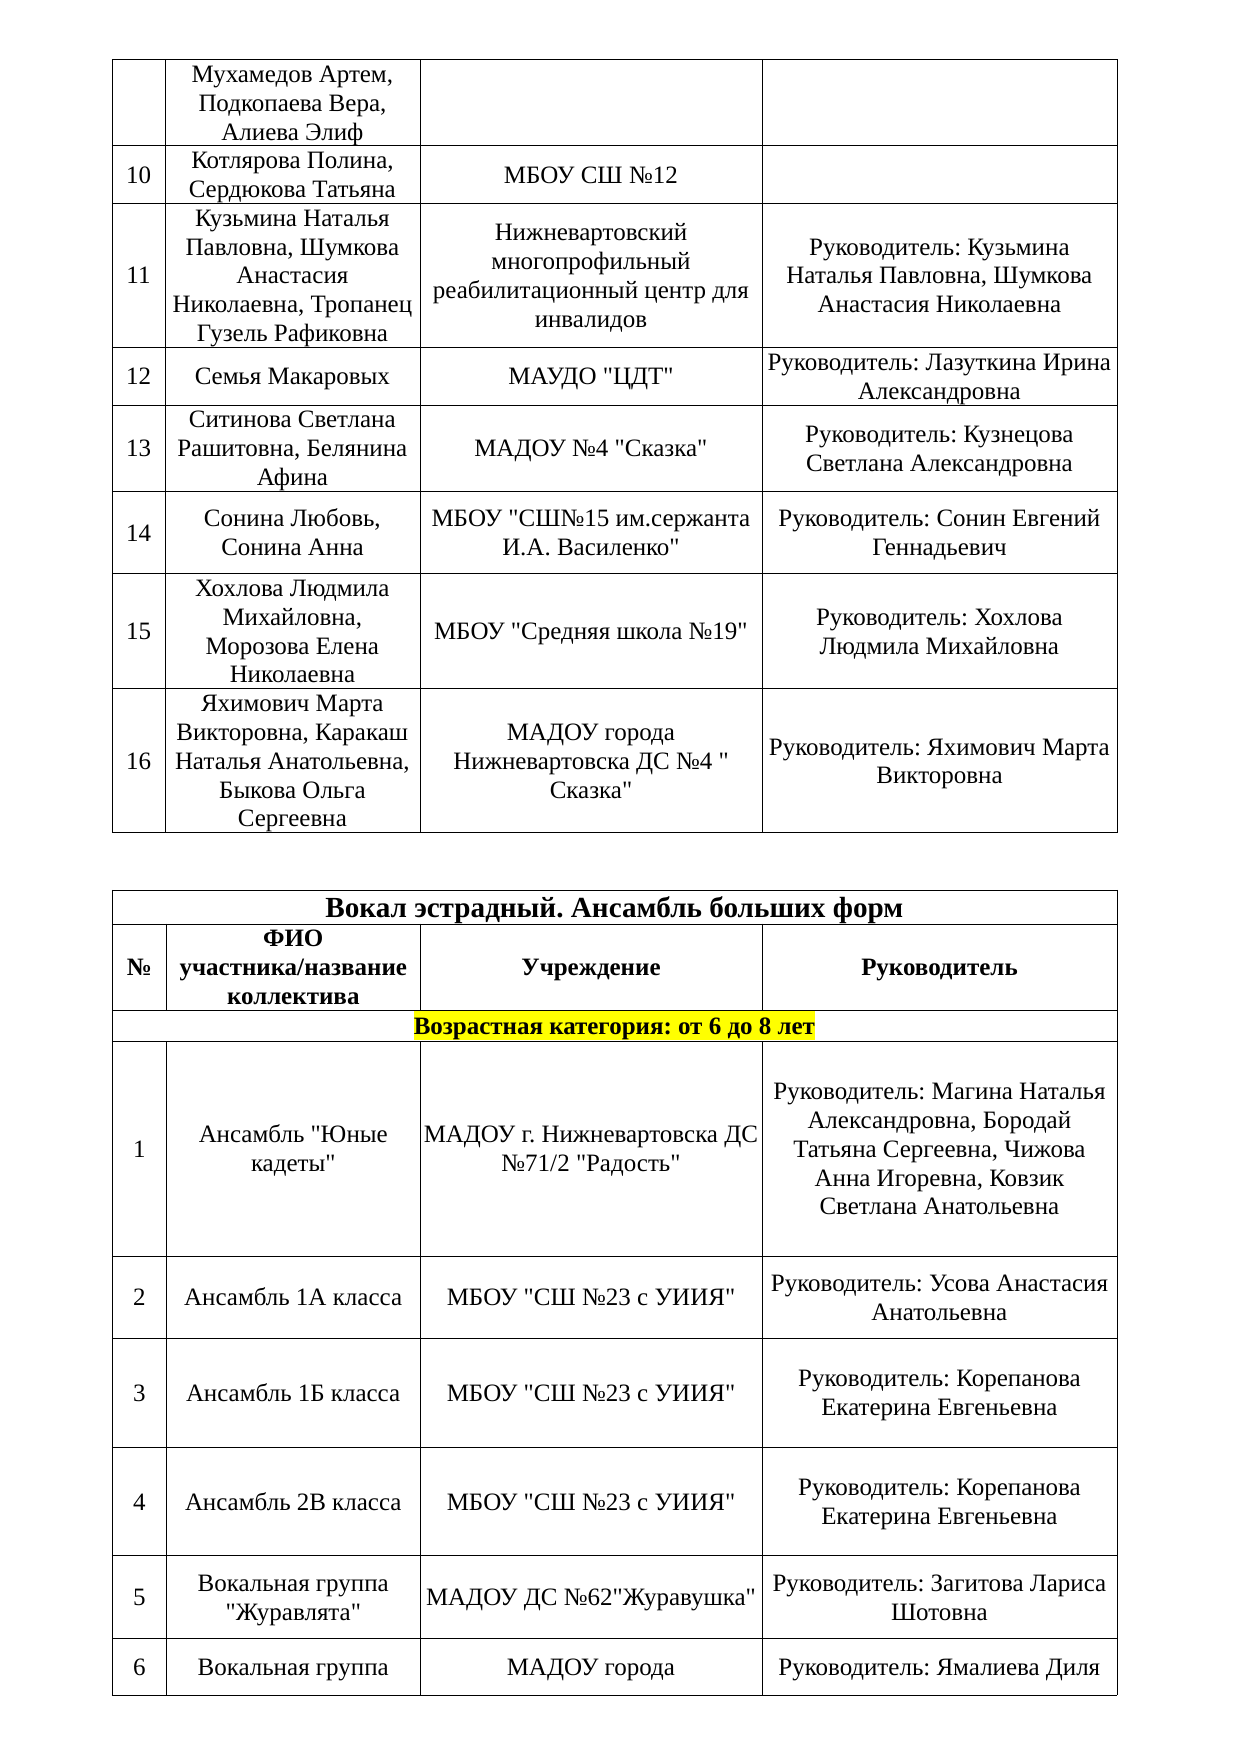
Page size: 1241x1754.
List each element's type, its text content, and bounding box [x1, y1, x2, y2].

table_cell ФИО участника/название коллектива [167, 925, 420, 1010]
table_cell МАУДО "ЦДТ" [421, 348, 762, 404]
table_cell № [113, 925, 166, 1010]
table_cell Руководитель: Магина Наталья Александровна, Бородай Татьяна Сергеевна, Чижова Анна Игоревна, Ковзик Светлана Анатольевна [763, 1042, 1117, 1256]
table_cell МАДОУ №4 "Сказка" [421, 406, 762, 491]
table_cell 16 [113, 689, 165, 832]
table_cell Руководитель: Кузьмина Наталья Павловна, Шумкова Анастасия Николаевна [763, 204, 1117, 347]
table_cell Ансамбль 1А класса [167, 1257, 420, 1338]
table_cell Нижневартовский многопрофильный реабилитационный центр для инвалидов [421, 204, 762, 347]
table_cell МБОУ "Средняя школа №19" [421, 574, 762, 688]
table_cell МБОУ "СШ №23 с УИИЯ" [421, 1448, 762, 1555]
table_cell Руководитель [763, 925, 1117, 1010]
table_cell МБОУ "СШ№15 им.сержанта И.А. Василенко" [421, 492, 762, 573]
table_header Вокал эстрадный. Ансамбль больших форм [113, 891, 1117, 923]
table_cell 12 [113, 348, 165, 404]
table_cell Кузьмина Наталья Павловна, Шумкова Анастасия Николаевна, Тропанец Гузель Рафиковна [166, 204, 420, 347]
table_cell 10 [113, 146, 165, 203]
table_cell Ситинова Светлана Рашитовна, Белянина Афина [166, 406, 420, 491]
table_cell Котлярова Полина, Сердюкова Татьяна [166, 146, 420, 203]
table_cell Руководитель: Корепанова Екатерина Евгеньевна [763, 1448, 1117, 1555]
table_cell 13 [113, 406, 165, 491]
table_cell Сонина Любовь, Сонина Анна [166, 492, 420, 573]
table_cell МБОУ "СШ №23 с УИИЯ" [421, 1257, 762, 1338]
table_cell 1 [113, 1042, 166, 1256]
table_cell МБОУ СШ №12 [421, 146, 762, 203]
table_cell Мухамедов Артем, Подкопаева Вера, Алиева Элиф [166, 60, 420, 145]
table_cell 2 [113, 1257, 166, 1338]
table_cell Руководитель: Кузнецова Светлана Александровна [763, 406, 1117, 491]
table_cell 15 [113, 574, 165, 688]
table_cell [113, 60, 165, 145]
table_cell Руководитель: Хохлова Людмила Михайловна [763, 574, 1117, 688]
table_cell МБОУ "СШ №23 с УИИЯ" [421, 1339, 762, 1447]
table_cell [421, 60, 762, 145]
table_cell Руководитель: Лазуткина Ирина Александровна [763, 348, 1117, 404]
table_cell 4 [113, 1448, 166, 1555]
table_cell МАДОУ г. Нижневартовска ДС №71/2 "Радость" [421, 1042, 762, 1256]
table_cell 3 [113, 1339, 166, 1447]
table_cell Руководитель: Усова Анастасия Анатольевна [763, 1257, 1117, 1338]
table_cell Ансамбль "Юные кадеты" [167, 1042, 420, 1256]
table_cell МАДОУ ДС №62"Журавушка" [421, 1556, 762, 1638]
table_cell Руководитель: Яхимович Марта Викторовна [763, 689, 1117, 832]
table_cell Семья Макаровых [166, 348, 420, 404]
table_cell МАДОУ города Нижневартовска ДС №4 " Сказка" [421, 689, 762, 832]
table_cell 6 [113, 1639, 166, 1695]
table_cell Ансамбль 2В класса [167, 1448, 420, 1555]
table_cell 5 [113, 1556, 166, 1638]
table_cell Руководитель: Корепанова Екатерина Евгеньевна [763, 1339, 1117, 1447]
table_cell Ансамбль 1Б класса [167, 1339, 420, 1447]
table_cell [763, 60, 1117, 145]
table_cell МАДОУ города [421, 1639, 762, 1695]
table_cell 11 [113, 204, 165, 347]
table_cell 14 [113, 492, 165, 573]
table_cell Учреждение [421, 925, 762, 1010]
table_cell Руководитель: Загитова Лариса Шотовна [763, 1556, 1117, 1638]
table_cell Хохлова Людмила Михайловна, Морозова Елена Николаевна [166, 574, 420, 688]
table_cell Руководитель: Сонин Евгений Геннадьевич [763, 492, 1117, 573]
table_cell [763, 146, 1117, 203]
table_cell Возрастная категория: от 6 до 8 лет [113, 1011, 1117, 1041]
table_cell Руководитель: Ямалиева Диля [763, 1639, 1117, 1695]
table_cell Вокальная группа [167, 1639, 420, 1695]
table_cell Яхимович Марта Викторовна, Каракаш Наталья Анатольевна, Быкова Ольга Сергеевна [166, 689, 420, 832]
table_cell Вокальная группа "Журавлята" [167, 1556, 420, 1638]
